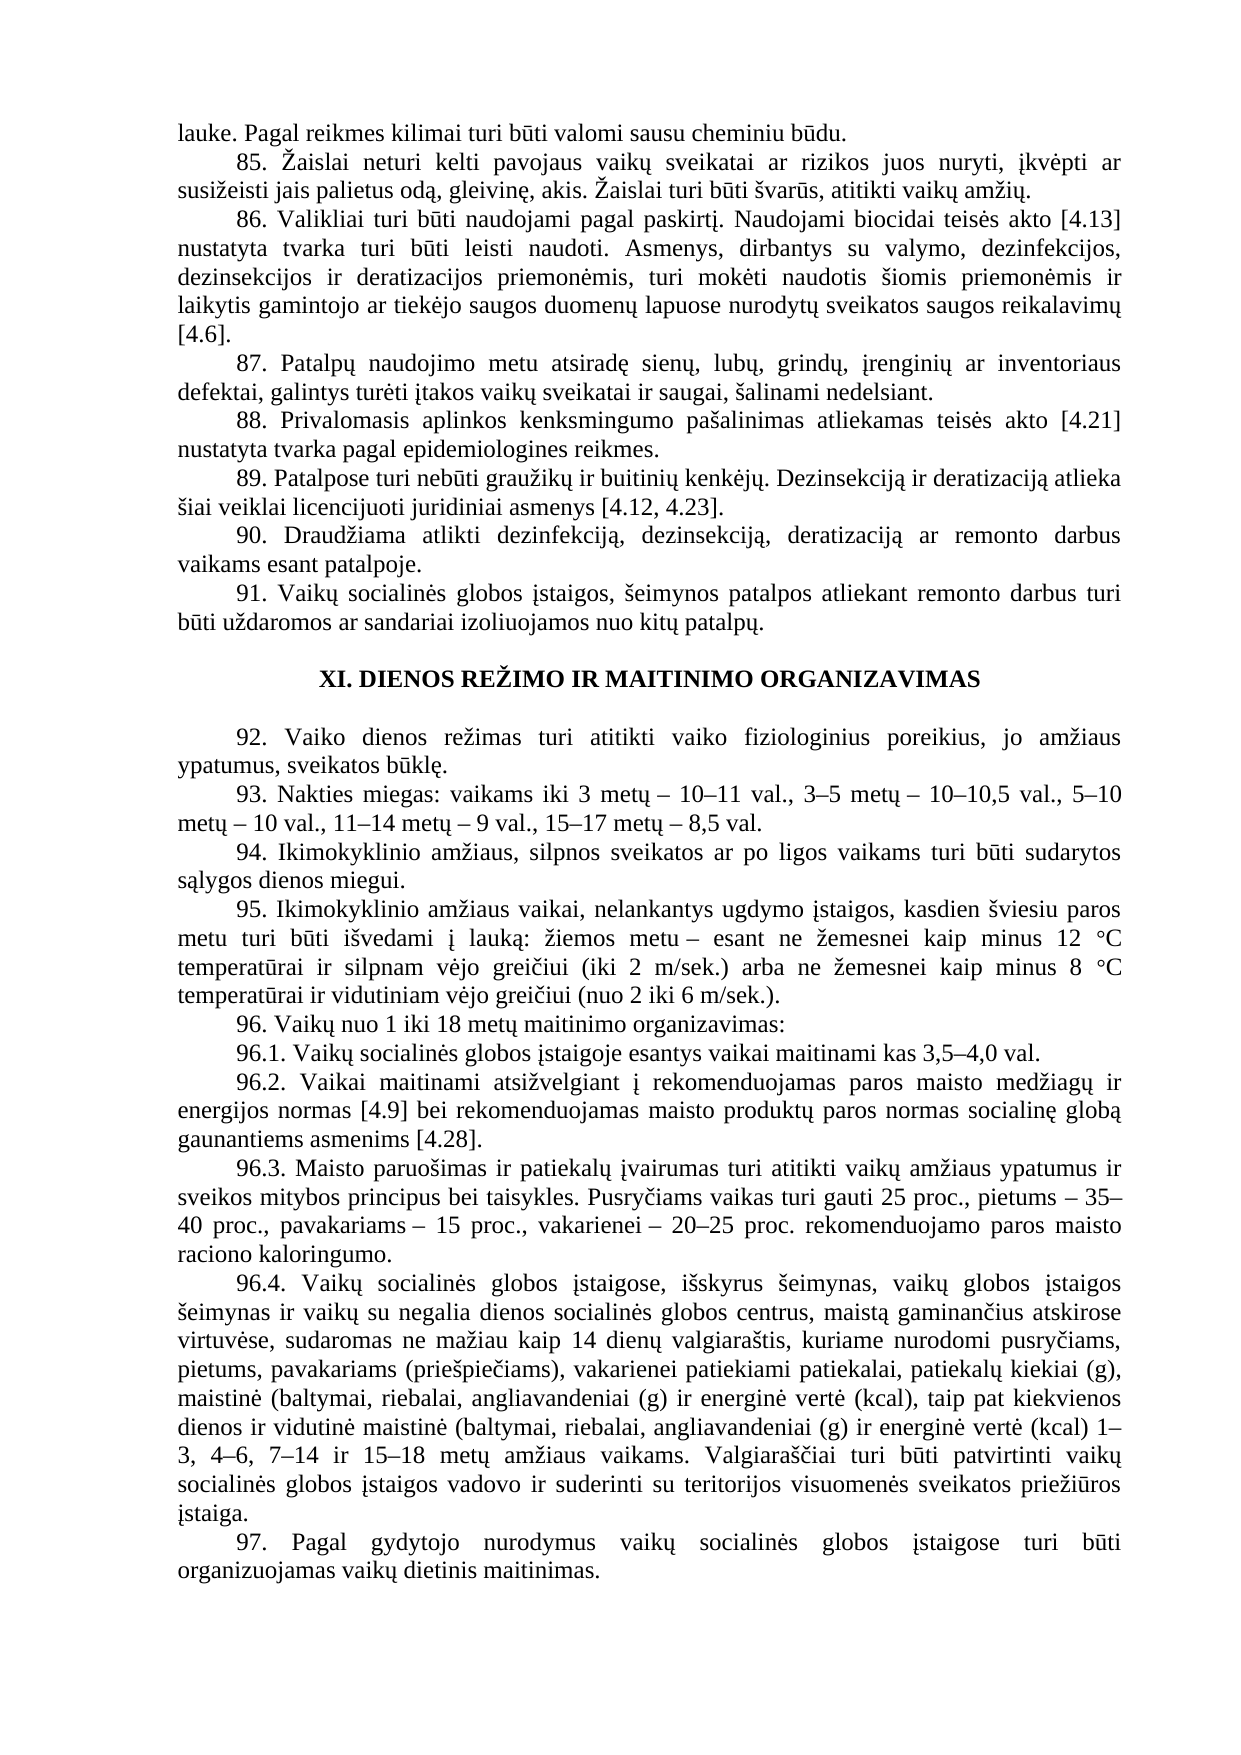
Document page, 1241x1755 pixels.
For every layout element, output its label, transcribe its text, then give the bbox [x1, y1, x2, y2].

text 95. Ikimokyklinio amžiaus vaikai, nelankantys ugdymo įstaigos, kasdien šviesiu paros metu turi būti išvedami į lauką: žiemos metu – esant ne žemesnei kaip minus 12 °C temperatūrai ir silpnam vėjo greičiui (iki 2 m/sek.) arba ne žemesnei kaip minus 8 °C temperatūrai ir vidutiniam vėjo greičiui (nuo 2 iki 6 m/sek.). [177, 894, 1122, 1009]
text 91. Vaikų socialinės globos įstaigos, šeimynos patalpos atliekant remonto darbus turi būti uždaromos ar sandariai izoliuojamos nuo kitų patalpų. [177, 578, 1122, 636]
text 96.1. Vaikų socialinės globos įstaigoje esantys vaikai maitinami kas 3,5–4,0 val. [177, 1038, 1122, 1067]
text 96.3. Maisto paruošimas ir patiekalų įvairumas turi atitikti vaikų amžiaus ypatumus ir sveikos mitybos principus bei taisykles. Pusryčiams vaikas turi gauti 25 proc., pietums – 35–40 proc., pavakariams – 15 proc., vakarienei – 20–25 proc. rekomenduojamo paros maisto raciono kaloringumo. [177, 1153, 1122, 1268]
text 96.4. Vaikų socialinės globos įstaigose, išskyrus šeimynas, vaikų globos įstaigos šeimynas ir vaikų su negalia dienos socialinės globos centrus, maistą gaminančius atskirose virtuvėse, sudaromas ne mažiau kaip 14 dienų valgiaraštis, kuriame nurodomi pusryčiams, pietums, pavakariams (priešpiečiams), vakarienei patiekiami patiekalai, patiekalų kiekiai (g), maistinė (baltymai, riebalai, angliavandeniai (g) ir energinė vertė (kcal), taip pat kiekvienos dienos ir vidutinė maistinė (baltymai, riebalai, angliavandeniai (g) ir energinė vertė (kcal) 1–3, 4–6, 7–14 ir 15–18 metų amžiaus vaikams. Valgiaraščiai turi būti patvirtinti vaikų socialinės globos įstaigos vadovo ir suderinti su teritorijos visuomenės sveikatos priežiūros įstaiga. [177, 1268, 1122, 1527]
text 93. Nakties miegas: vaikams iki 3 metų – 10–11 val., 3–5 metų – 10–10,5 val., 5–10 metų – 10 val., 11–14 metų – 9 val., 15–17 metų – 8,5 val. [177, 779, 1122, 837]
text 90. Draudžiama atlikti dezinfekciją, dezinsekciją, deratizaciją ar remonto darbus vaikams esant patalpoje. [177, 521, 1122, 578]
text 85. Žaislai neturi kelti pavojaus vaikų sveikatai ar rizikos juos nuryti, įkvėpti ar susižeisti jais palietus odą, gleivinę, akis. Žaislai turi būti švarūs, atitikti vaikų amžių. [177, 147, 1122, 204]
text 86. Valikliai turi būti naudojami pagal paskirtį. Naudojami biocidai teisės akto [4.13] nustatyta tvarka turi būti leisti naudoti. Asmenys, dirbantys su valymo, dezinfekcijos, dezinsekcijos ir deratizacijos priemonėmis, turi mokėti naudotis šiomis priemonėmis ir laikytis gamintojo ar tiekėjo saugos duomenų lapuose nurodytų sveikatos saugos reikalavimų [4.6]. [177, 204, 1122, 348]
text XI. DIENOS REŽIMO IR MAITINIMO ORGANIZAVIMAS [177, 664, 1122, 693]
text 97. Pagal gydytojo nurodymus vaikų socialinės globos įstaigose turi būti organizuojamas vaikų dietinis maitinimas. [177, 1527, 1122, 1584]
text 88. Privalomasis aplinkos kenksmingumo pašalinimas atliekamas teisės akto [4.21] nustatyta tvarka pagal epidemiologines reikmes. [177, 406, 1122, 463]
text 96. Vaikų nuo 1 iki 18 metų maitinimo organizavimas: [177, 1009, 1122, 1038]
text 89. Patalpose turi nebūti graužikų ir buitinių kenkėjų. Dezinsekciją ir deratizaciją atlieka šiai veiklai licencijuoti juridiniai asmenys [4.12, 4.23]. [177, 463, 1122, 521]
text 94. Ikimokyklinio amžiaus, silpnos sveikatos ar po ligos vaikams turi būti sudarytos sąlygos dienos miegui. [177, 837, 1122, 894]
text 96.2. Vaikai maitinami atsižvelgiant į rekomenduojamas paros maisto medžiagų ir energijos normas [4.9] bei rekomenduojamas maisto produktų paros normas socialinę globą gaunantiems asmenims [4.28]. [177, 1067, 1122, 1153]
text 87. Patalpų naudojimo metu atsiradę sienų, lubų, grindų, įrenginių ar inventoriaus defektai, galintys turėti įtakos vaikų sveikatai ir saugai, šalinami nedelsiant. [177, 348, 1122, 406]
text 92. Vaiko dienos režimas turi atitikti vaiko fiziologinius poreikius, jo amžiaus ypatumus, sveikatos būklę. [177, 722, 1122, 779]
text lauke. Pagal reikmes kilimai turi būti valomi sausu cheminiu būdu. [177, 118, 1122, 147]
